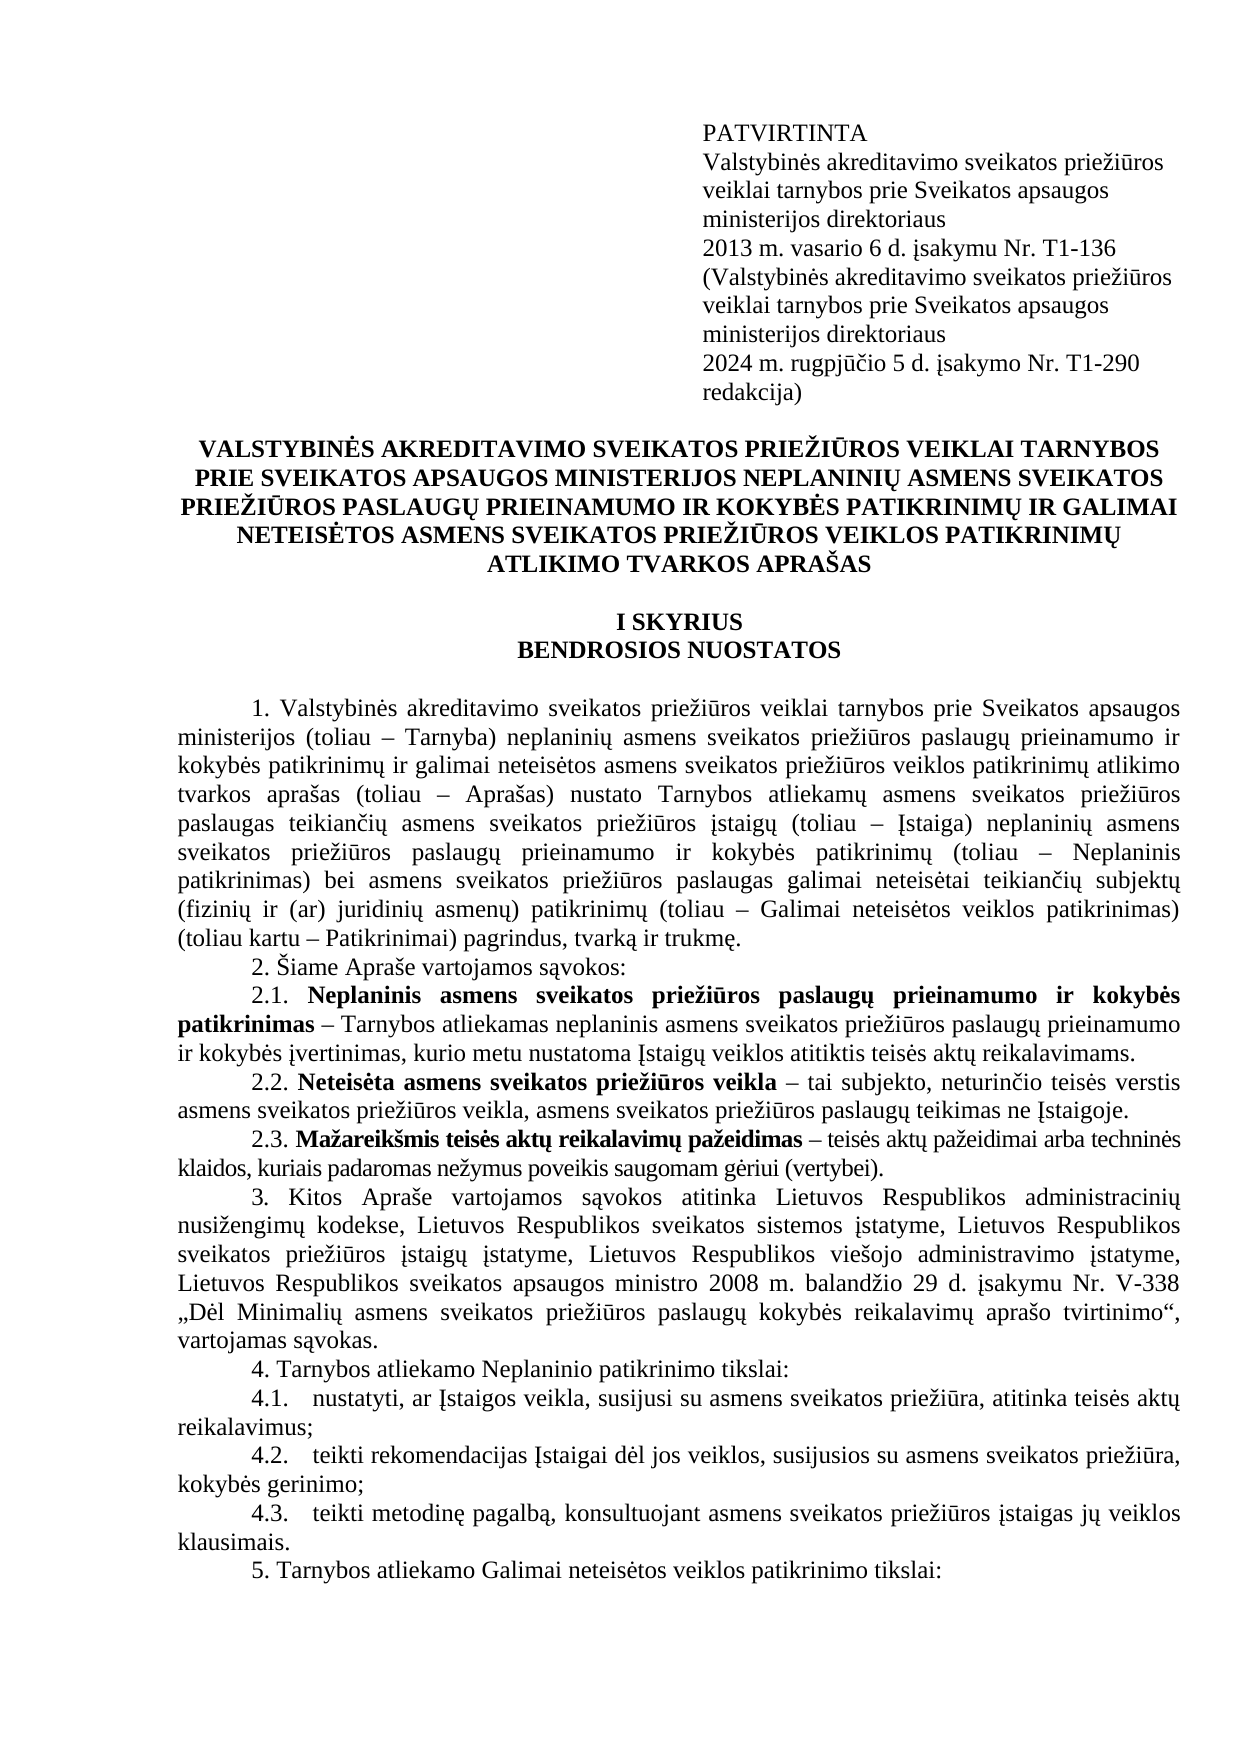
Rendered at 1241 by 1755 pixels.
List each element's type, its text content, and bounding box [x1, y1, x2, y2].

text 4.3. teikti metodinę pagalbą, konsultuojant asmens sveikatos priežiūros įstaigas jų veiklos klausimais. [177, 1498, 1181, 1556]
text 4.2. teikti rekomendacijas Įstaigai dėl jos veiklos, susijusios su asmens sveikatos priežiūra, kokybės gerinimo; [177, 1441, 1181, 1498]
text 2.2. Neteisėta asmens sveikatos priežiūros veikla – tai subjekto, neturinčio teisės verstis asmens sveikatos priežiūros veikla, asmens sveikatos priežiūros paslaugų teikimas ne Įstaigoje. [177, 1067, 1181, 1124]
text (Valstybinės akreditavimo sveikatos priežiūros [702, 262, 1181, 291]
text veiklai tarnybos prie Sveikatos apsaugos [702, 291, 1181, 319]
text 2.3. Mažareikšmis teisės aktų reikalavimų pažeidimas – teisės aktų pažeidimai arba techninės klaidos, kuriais padaromas nežymus poveikis saugomam gėriui (vertybei). [177, 1124, 1181, 1182]
text 4. Tarnybos atliekamo Neplaninio patikrinimo tikslai: [177, 1354, 1181, 1383]
text 2.1. Neplaninis asmens sveikatos priežiūros paslaugų prieinamumo ir kokybės patikrinimas – Tarnybos atliekamas neplaninis asmens sveikatos priežiūros paslaugų prieinamumo ir kokybės įvertinimas, kurio metu nustatoma Įstaigų veiklos atitiktis teisės aktų reikalavimams. [177, 981, 1181, 1067]
text ministerijos direktoriaus [702, 204, 1181, 233]
text 2024 m. rugpjūčio 5 d. įsakymo Nr. T1-290 redakcija) [702, 348, 1181, 406]
text 5. Tarnybos atliekamo Galimai neteisėtos veiklos patikrinimo tikslai: [177, 1556, 1181, 1584]
text veiklai tarnybos prie Sveikatos apsaugos [702, 176, 1181, 204]
text I SKYRIUS [177, 607, 1181, 636]
text PATVIRTINTA Valstybinės akreditavimo sveikatos priežiūros [702, 118, 1181, 176]
text 1. Valstybinės akreditavimo sveikatos priežiūros veiklai tarnybos prie Sveikatos apsaugos ministerijos (toliau – Tarnyba) neplaninių asmens sveikatos priežiūros paslaugų prieinamumo ir kokybės patikrinimų ir galimai neteisėtos asmens sveikatos priežiūros veiklos patikrinimų atlikimo tvarkos aprašas (toliau – Aprašas) nustato Tarnybos atliekamų asmens sveikatos priežiūros paslaugas teikiančių asmens sveikatos priežiūros įstaigų (toliau – Įstaiga) neplaninių asmens sveikatos priežiūros paslaugų prieinamumo ir kokybės patikrinimų (toliau – Neplaninis patikrinimas) bei asmens sveikatos priežiūros paslaugas galimai neteisėtai teikiančių subjektų (fizinių ir (ar) juridinių asmenų) patikrinimų (toliau – Galimai neteisėtos veiklos patikrinimas) (toliau kartu – Patikrinimai) pagrindus, tvarką ir trukmę. [177, 693, 1181, 952]
text 3. Kitos Apraše vartojamos sąvokos atitinka Lietuvos Respublikos administracinių nusižengimų kodekse, Lietuvos Respublikos sveikatos sistemos įstatyme, Lietuvos Respublikos sveikatos priežiūros įstaigų įstatyme, Lietuvos Respublikos viešojo administravimo įstatyme, Lietuvos Respublikos sveikatos apsaugos ministro 2008 m. balandžio 29 d. įsakymu Nr. V-338 „Dėl Minimalių asmens sveikatos priežiūros paslaugų kokybės reikalavimų aprašo tvirtinimo“, vartojamas sąvokas. [177, 1182, 1181, 1354]
text 2013 m. vasario 6 d. įsakymu Nr. T1-136 [702, 233, 1181, 262]
text 4.1. nustatyti, ar Įstaigos veikla, susijusi su asmens sveikatos priežiūra, atitinka teisės aktų reikalavimus; [177, 1383, 1181, 1441]
text 2. Šiame Apraše vartojamos sąvokos: [177, 952, 1181, 981]
text ministerijos direktoriaus [702, 319, 1181, 348]
text BENDROSIOS NUOSTATOS [177, 636, 1181, 664]
text Valstybinės akreditavimo sveikatos priežiūros veiklai tarnybos prie Sveikatos apsaugos ministerijos NeplaninIŲ asmens sveikatos priežiūros paslaugų prieinamumo ir kokybės PATIKRINIMŲ IR GALIMAI NETEISĖTOS ASMENS SVEIKATOS PRIEŽIŪROS VEIKLOS PATIKRINIMŲ ATLIKIMO tvarkos APRAŠAS [177, 434, 1181, 578]
